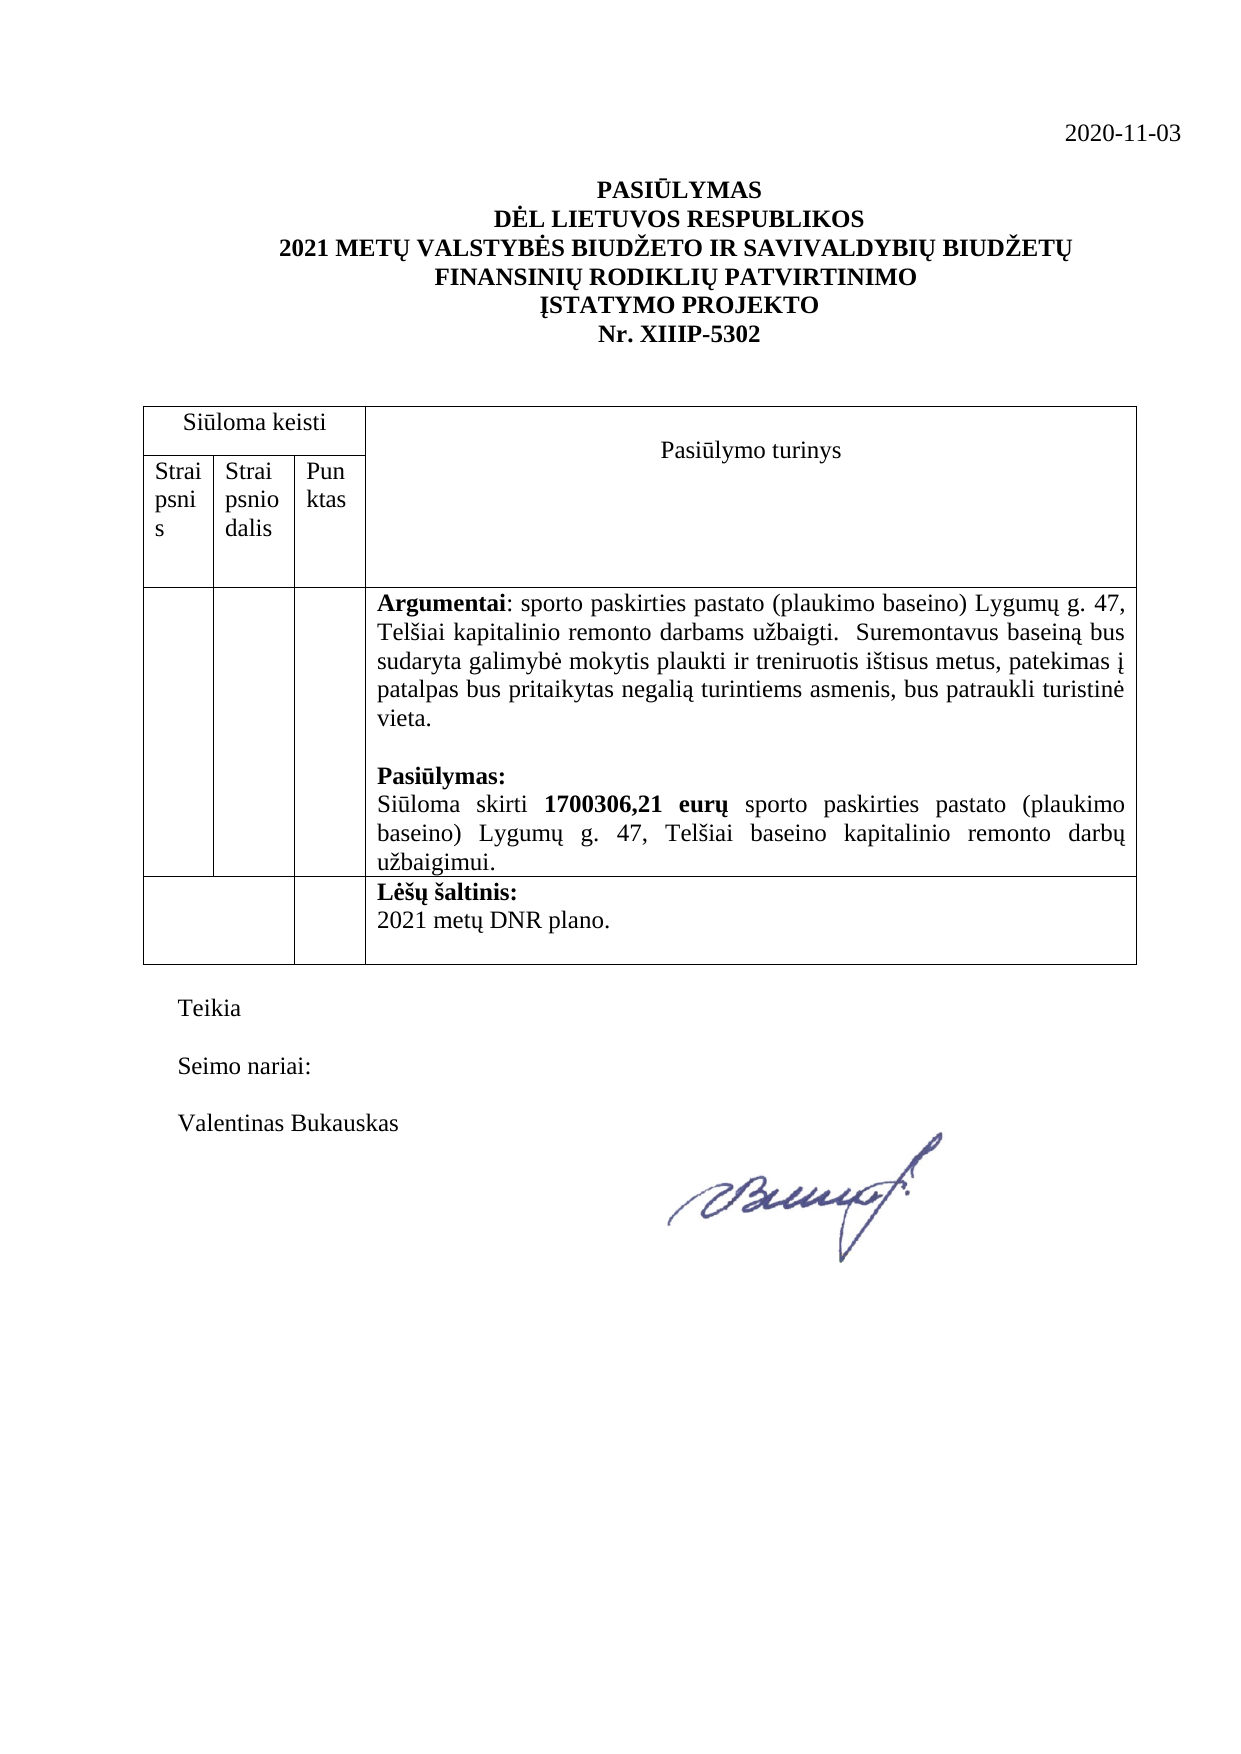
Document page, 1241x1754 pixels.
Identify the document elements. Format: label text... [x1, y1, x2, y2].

table_cell Straipsnis [144, 456, 213, 587]
text Teikia [177, 993, 1181, 1022]
table_cell [144, 588, 213, 876]
text FINANSINIŲ RODIKLIŲ PATVIRTINIMO [177, 262, 1181, 291]
table_cell [214, 588, 294, 876]
text Valentinas Bukauskas [177, 1108, 1181, 1264]
table_cell Lėšų šaltinis: 2021 metų DNR plano. [366, 877, 1136, 963]
text ĮSTATYMO PROJEKTO [177, 291, 1181, 319]
table_cell Punktas [295, 456, 365, 587]
table_header Siūloma keisti [144, 407, 365, 455]
text DĖL LIETUVOS RESPUBLIKOS 2021 METŲ VALSTYBĖS BIUDŽETO IR SAVIVALDYBIŲ BIUDŽETŲ [177, 204, 1181, 262]
table_header Pasiūlymo turinys [366, 407, 1136, 587]
table_cell [144, 877, 294, 963]
table_cell Argumentai: sporto paskirties pastato (plaukimo baseino) Lygumų g. 47, Telšiai kapitalinio remonto darbams užbaigti. Suremontavus baseiną bus sudaryta galimybė mokytis plaukti ir treniruotis ištisus metus, patekimas į patalpas bus pritaikytas negalią turintiems asmenis, bus patraukli turistinė vieta. Pasiūlymas: Siūloma skirti 1700306,21 eurų sporto paskirties pastato (plaukimo baseino) Lygumų g. 47, Telšiai baseino kapitalinio remonto darbų užbaigimui. [366, 588, 1136, 876]
text Seimo nariai: [177, 1051, 1181, 1079]
table_cell Straipsnio dalis [214, 456, 294, 587]
text PASIŪLYMAS [177, 176, 1181, 204]
table_cell [295, 588, 365, 876]
text 2020-11-03 [177, 118, 1181, 147]
text Nr. XIIIP-5302 [177, 319, 1181, 348]
table_cell [295, 877, 365, 963]
